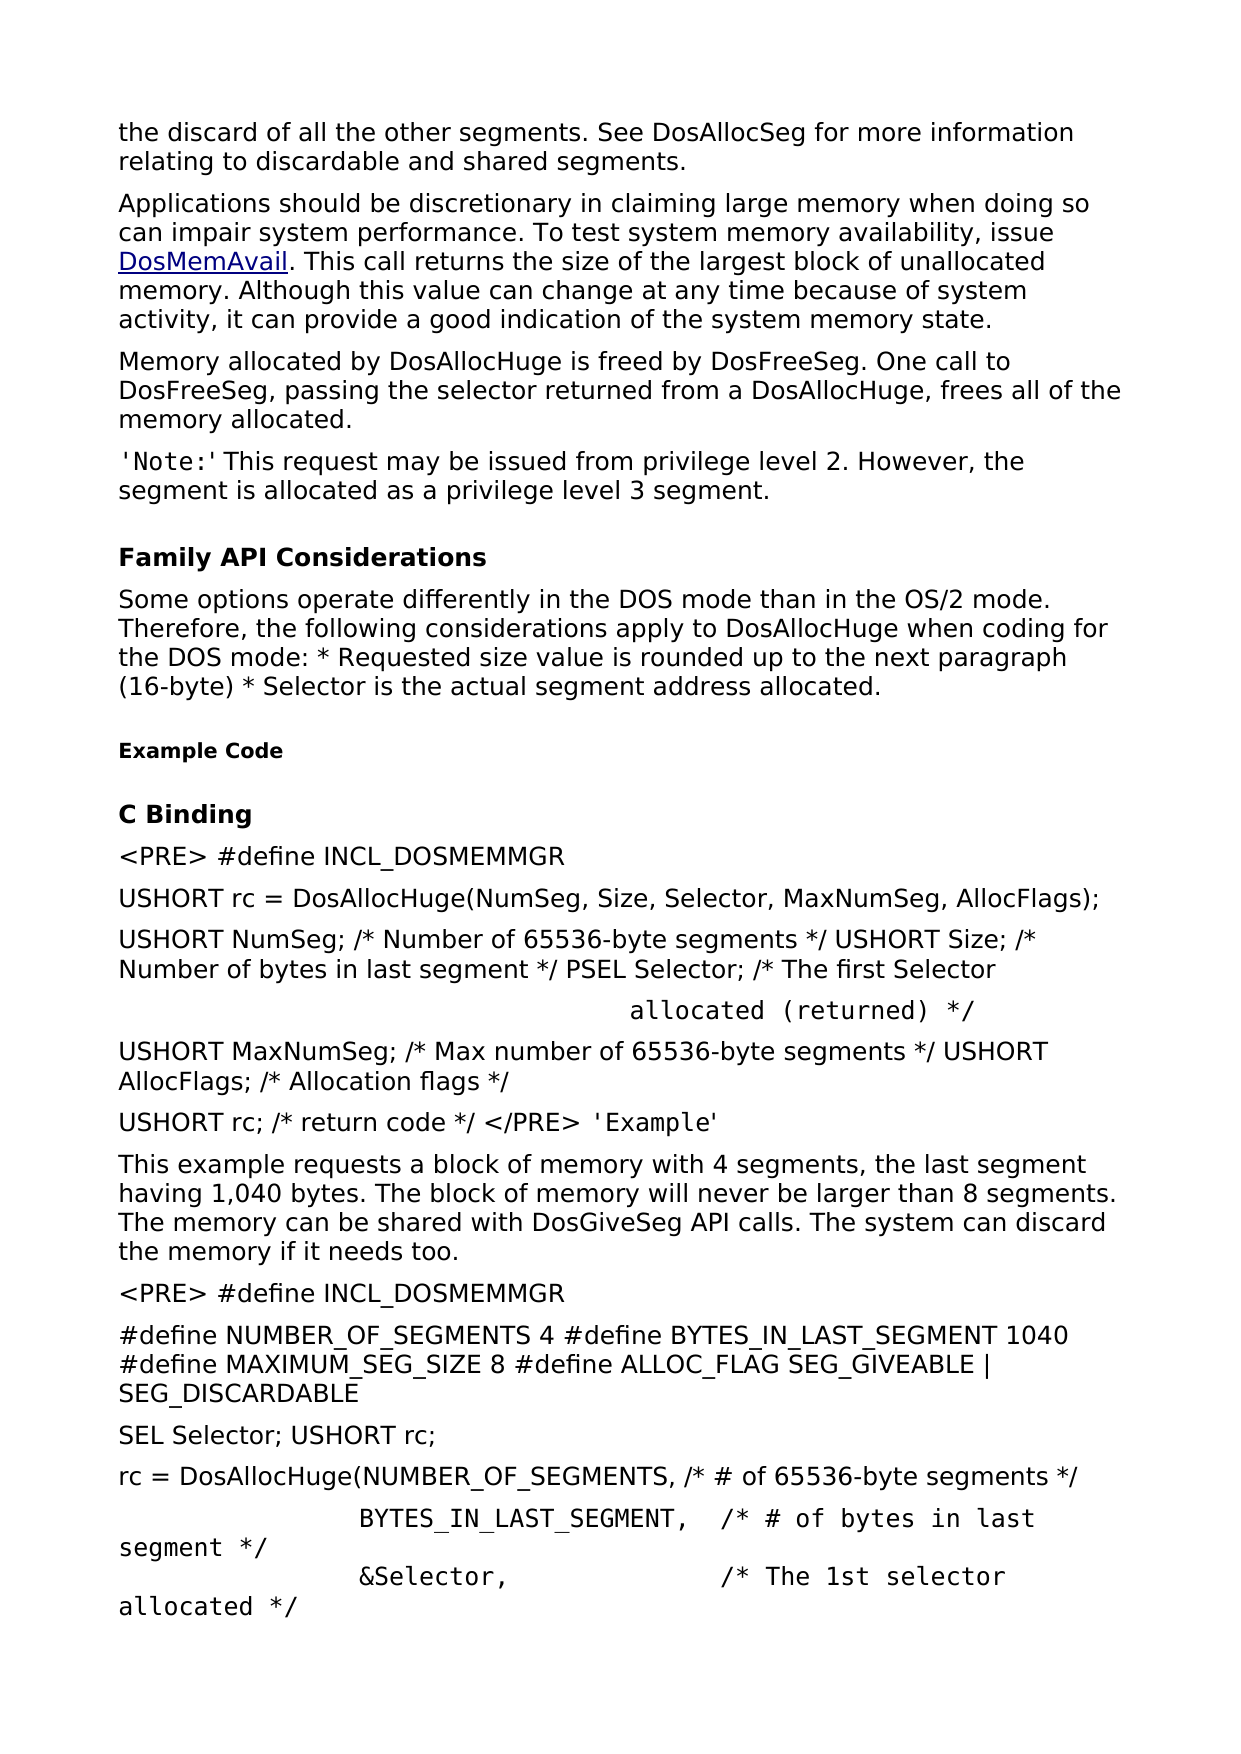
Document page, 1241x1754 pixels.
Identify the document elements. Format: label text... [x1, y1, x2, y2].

text allocated (returned) */ [118, 997, 1122, 1026]
text USHORT rc = DosAllocHuge(NumSeg, Size, Selector, MaxNumSeg, AllocFlags); [118, 884, 1122, 913]
subtitle C Binding [118, 801, 1122, 830]
text This example requests a block of memory with 4 segments, the last segment having 1,040 bytes. The block of memory will never be larger than 8 segments. The memory can be shared with DosGiveSeg API calls. The system can discard the memory if it needs too. [118, 1150, 1122, 1267]
text the discard of all the other segments. See DosAllocSeg for more information relating to discardable and shared segments. [118, 118, 1122, 176]
text Applications should be discretionary in claiming large memory when doing so can impair system performance. To test system memory availability, issue DosMemAvail. This call returns the size of the largest block of unallocated memory. Although this value can change at any time because of system activity, it can provide a good indication of the system memory state. [118, 189, 1122, 335]
text USHORT NumSeg; /* Number of 65536-byte segments */ USHORT Size; /* Number of bytes in last segment */ PSEL Selector; /* The first Selector [118, 926, 1122, 984]
text <PRE> #define INCL_DOSMEMMGR [118, 842, 1122, 872]
text Memory allocated by DosAllocHuge is freed by DosFreeSeg. One call to DosFreeSeg, passing the selector returned from a DosAllocHuge, frees all of the memory allocated. [118, 347, 1122, 435]
text Some options operate differently in the DOS mode than in the OS/2 mode. Therefore, the following considerations apply to DosAllocHuge when coding for the DOS mode: * Requested size value is rounded up to the next paragraph (16-byte) * Selector is the actual segment address allocated. [118, 585, 1122, 701]
subtitle Example Code [118, 739, 1122, 763]
text 'Note:' This request may be issued from privilege level 2. However, the segment is allocated as a privilege level 3 segment. [118, 447, 1122, 506]
text USHORT rc; /* return code */ </PRE> 'Example' [118, 1108, 1122, 1137]
text <PRE> #define INCL_DOSMEMMGR [118, 1279, 1122, 1308]
text #define NUMBER_OF_SEGMENTS 4 #define BYTES_IN_LAST_SEGMENT 1040 #define MAXIMUM_SEG_SIZE 8 #define ALLOC_FLAG SEG_GIVEABLE | SEG_DISCARDABLE [118, 1321, 1122, 1408]
text rc = DosAllocHuge(NUMBER_OF_SEGMENTS, /* # of 65536-byte segments */ [118, 1462, 1122, 1492]
text BYTES_IN_LAST_SEGMENT, /* # of bytes in last segment */ &Selector, /* The 1st selector allocated */ [118, 1504, 1122, 1621]
text SEL Selector; USHORT rc; [118, 1421, 1122, 1450]
subtitle Family API Considerations [118, 543, 1122, 572]
text USHORT MaxNumSeg; /* Max number of 65536-byte segments */ USHORT AllocFlags; /* Allocation flags */ [118, 1037, 1122, 1096]
